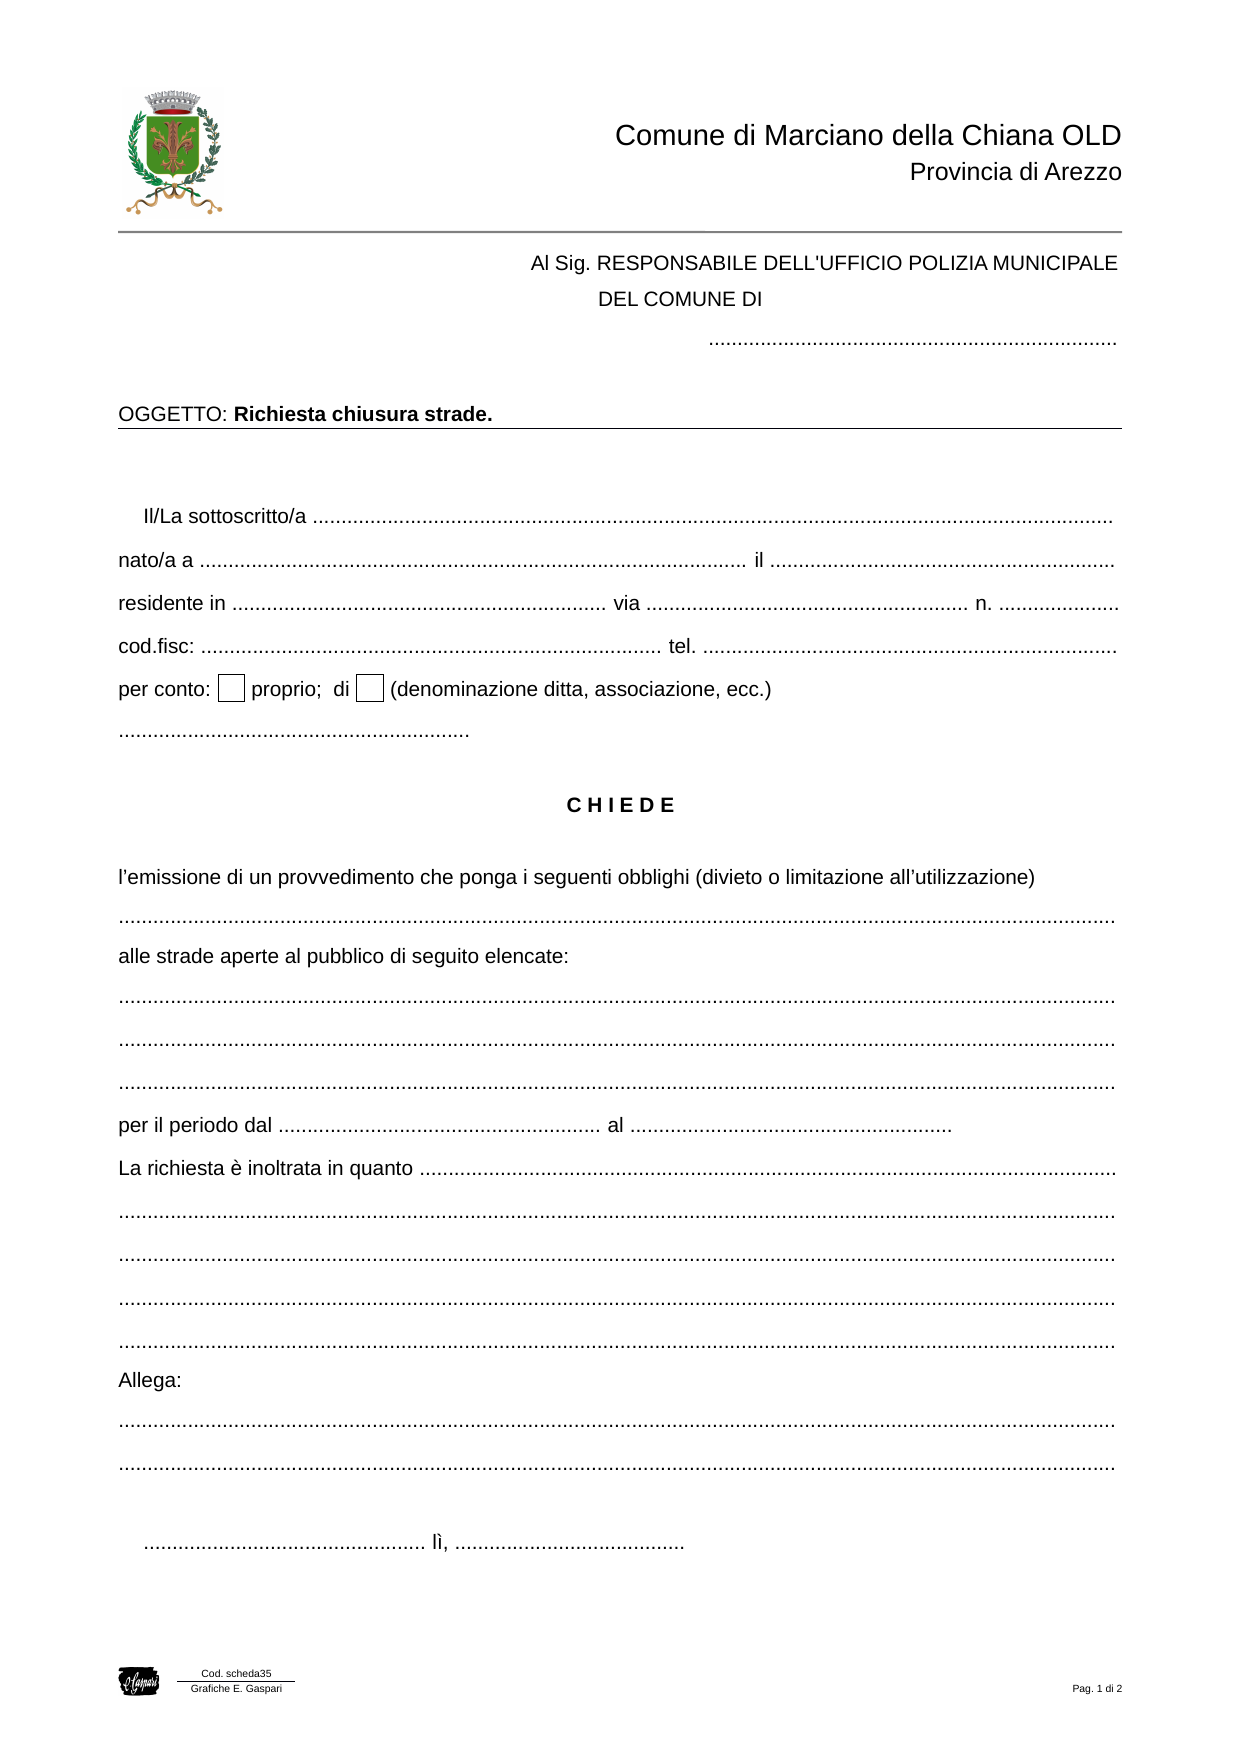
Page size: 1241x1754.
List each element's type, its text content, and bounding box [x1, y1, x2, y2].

text ................................................. lì, ........................................ [143, 1526, 1122, 1555]
text ............................................................................................................................................................................. [118, 1447, 1122, 1476]
text ............................................................................................................................................................................. [118, 1325, 1122, 1353]
text DEL COMUNE DI [598, 287, 1122, 311]
text ............................................................................................................................................................................. [118, 980, 1122, 1008]
text ....................................................................... [708, 322, 1122, 351]
text ............................................................................................................................................................................. [118, 1282, 1122, 1310]
text residente in ................................................................. via ........................................................ n. ..................... [118, 587, 1122, 616]
picture [122, 87, 224, 219]
text Il/La sottoscritto/a ........................................................................................................................................... [118, 501, 1122, 529]
text Comune di Marciano della Chiana OLD [224, 118, 1122, 152]
picture [118, 1666, 160, 1696]
text La richiesta è inoltrata in quanto ......................................................................................................................... [118, 1152, 1122, 1181]
text cod.fisc: ................................................................................ tel. ........................................................................ [118, 630, 1122, 659]
text Allega: [118, 1368, 1122, 1392]
text ............................................................................................................................................................................. [118, 1404, 1122, 1432]
text ............................................................................................................................................................................. [118, 1195, 1122, 1224]
text ............................................................................................................................................................................. [118, 1023, 1122, 1052]
text C H I E D E [118, 793, 1122, 817]
text OGGETTO: Richiesta chiusura strade. [118, 402, 1122, 428]
text per conto: proprio; di (denominazione ditta, associazione, ecc.) ............................................................. [118, 673, 1122, 742]
text per il periodo dal ........................................................ al ........................................................ [118, 1109, 1122, 1138]
text nato/a a ............................................................................................... il ............................................................ [118, 544, 1122, 572]
text Provincia di Arezzo [224, 157, 1122, 185]
text ............................................................................................................................................................................. [118, 1238, 1122, 1267]
text ............................................................................................................................................................................. [118, 1066, 1122, 1095]
text alle strade aperte al pubblico di seguito elencate: [118, 944, 1122, 968]
text l’emissione di un provvedimento che ponga i seguenti obblighi (divieto o limitazione all’utilizzazione) ............................................................................................................................................................................. [118, 865, 1122, 929]
text Al Sig. RESPONSABILE DELL'UFFICIO POLIZIA MUNICIPALE [531, 251, 1122, 274]
